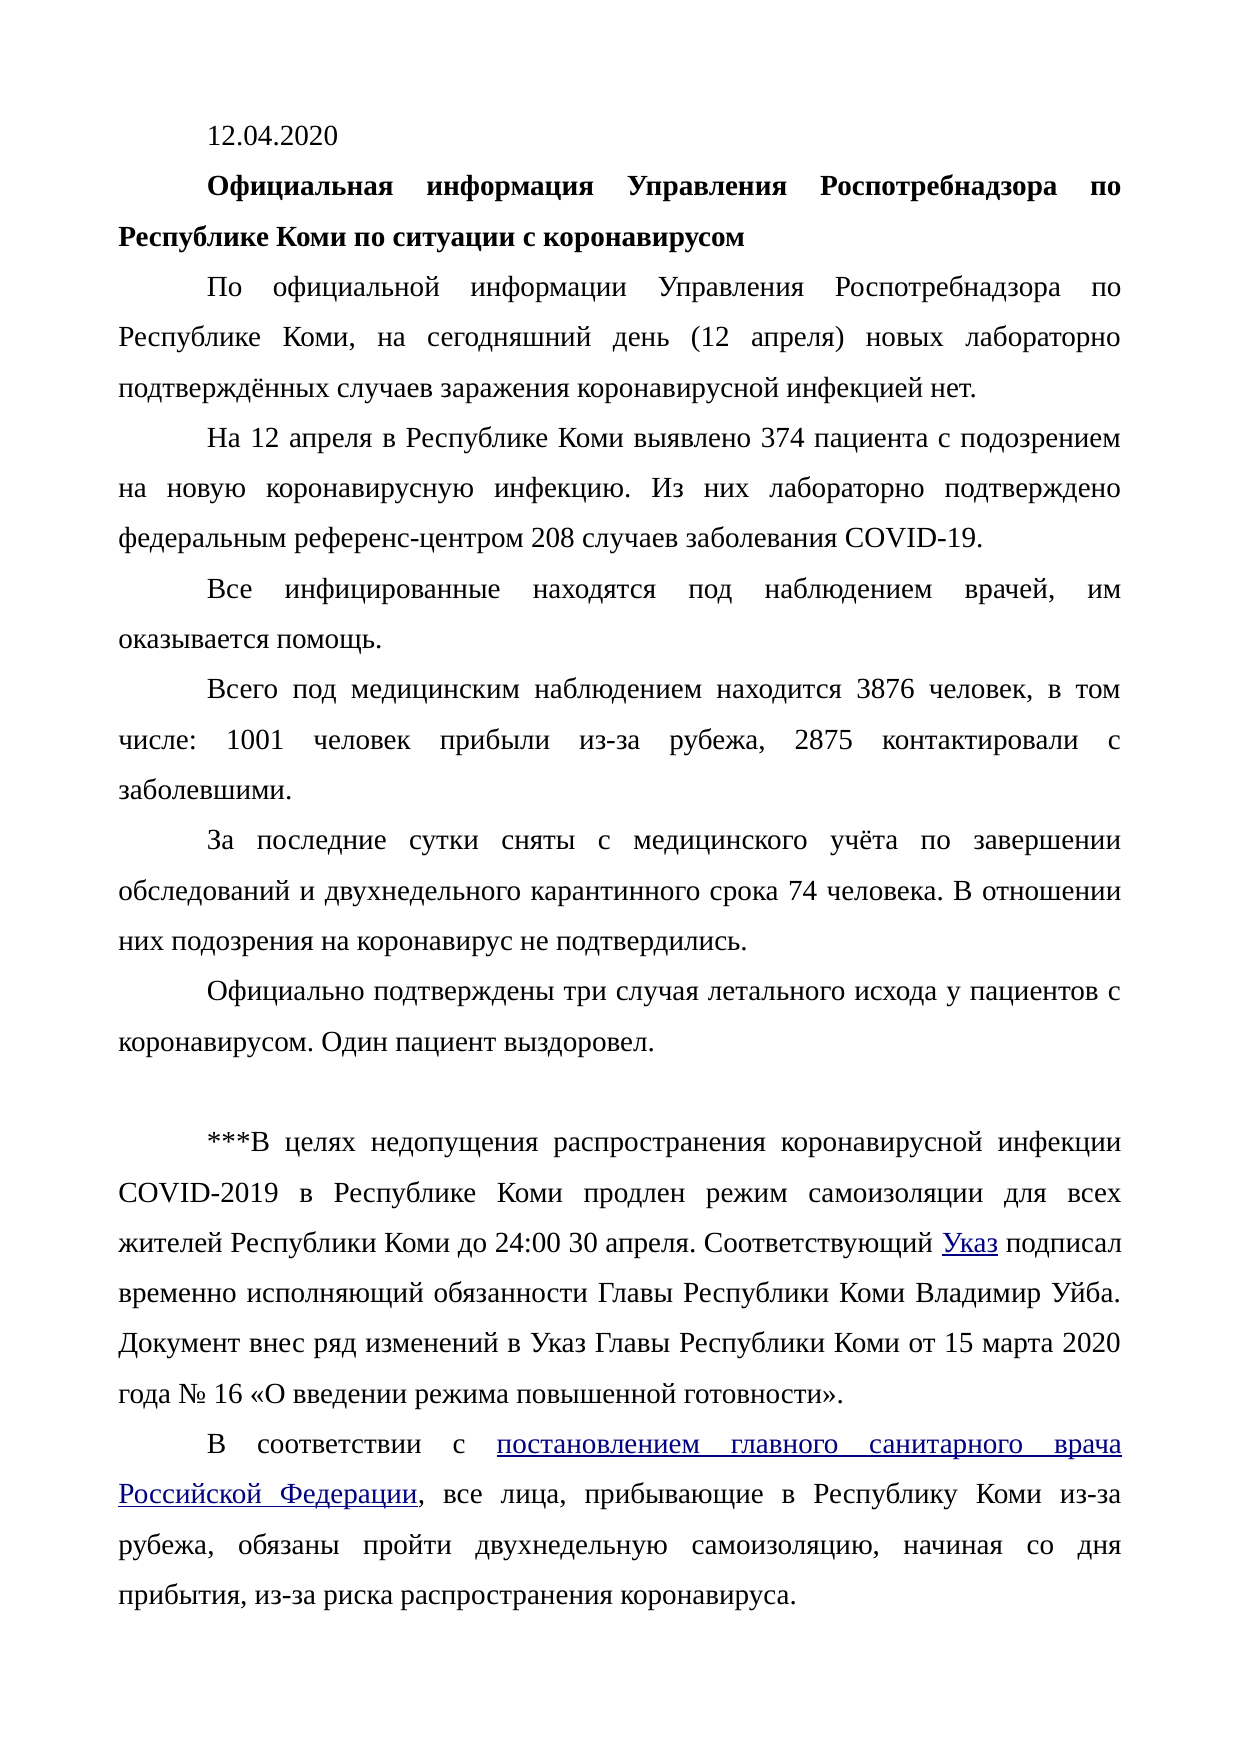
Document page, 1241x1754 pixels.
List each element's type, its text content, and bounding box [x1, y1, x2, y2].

text По официальной информации Управления Роспотребнадзора по Республике Коми, на сегодняшний день (12 апреля) новых лабораторно подтверждённых случаев заражения коронавирусной инфекцией нет. [118, 269, 1122, 403]
text Всего под медицинским наблюдением находится 3876 человек, в том числе: 1001 человек прибыли из-за рубежа, 2875 контактировали с заболевшими. [118, 672, 1122, 806]
text На 12 апреля в Республике Коми выявлено 374 пациента с подозрением на новую коронавирусную инфекцию. Из них лабораторно подтверждено федеральным референс-центром 208 случаев заболевания COVID-19. [118, 420, 1122, 554]
text Все инфицированные находятся под наблюдением врачей, им оказывается помощь. [118, 571, 1122, 655]
text 12.04.2020 [118, 118, 1122, 152]
text За последние сутки сняты с медицинского учёта по завершении обследований и двухнедельного карантинного срока 74 человека. В отношении них подозрения на коронавирус не подтвердились. [118, 822, 1122, 957]
text Официальная информация Управления Роспотребнадзора по Республике Коми по ситуации с коронавирусом [118, 168, 1122, 252]
text ***В целях недопущения распространения коронавирусной инфекции COVID-2019 в Республике Коми продлен режим самоизоляции для всех жителей Республики Коми до 24:00 30 апреля. Соответствующий Указ подписал временно исполняющий обязанности Главы Республики Коми Владимир Уйба. Документ внес ряд изменений в Указ Главы Республики Коми от 15 марта 2020 года № 16 «О введении режима повышенной готовности». [118, 1124, 1122, 1409]
text В соответствии с постановлением главного санитарного врача Российской Федерации, все лица, прибывающие в Республику Коми из-за рубежа, обязаны пройти двухнедельную самоизоляцию, начиная со дня прибытия, из-за риска распространения коронавируса. [118, 1426, 1122, 1611]
text Официально подтверждены три случая летального исхода у пациентов с коронавирусом. Один пациент выздоровел. [118, 973, 1122, 1057]
